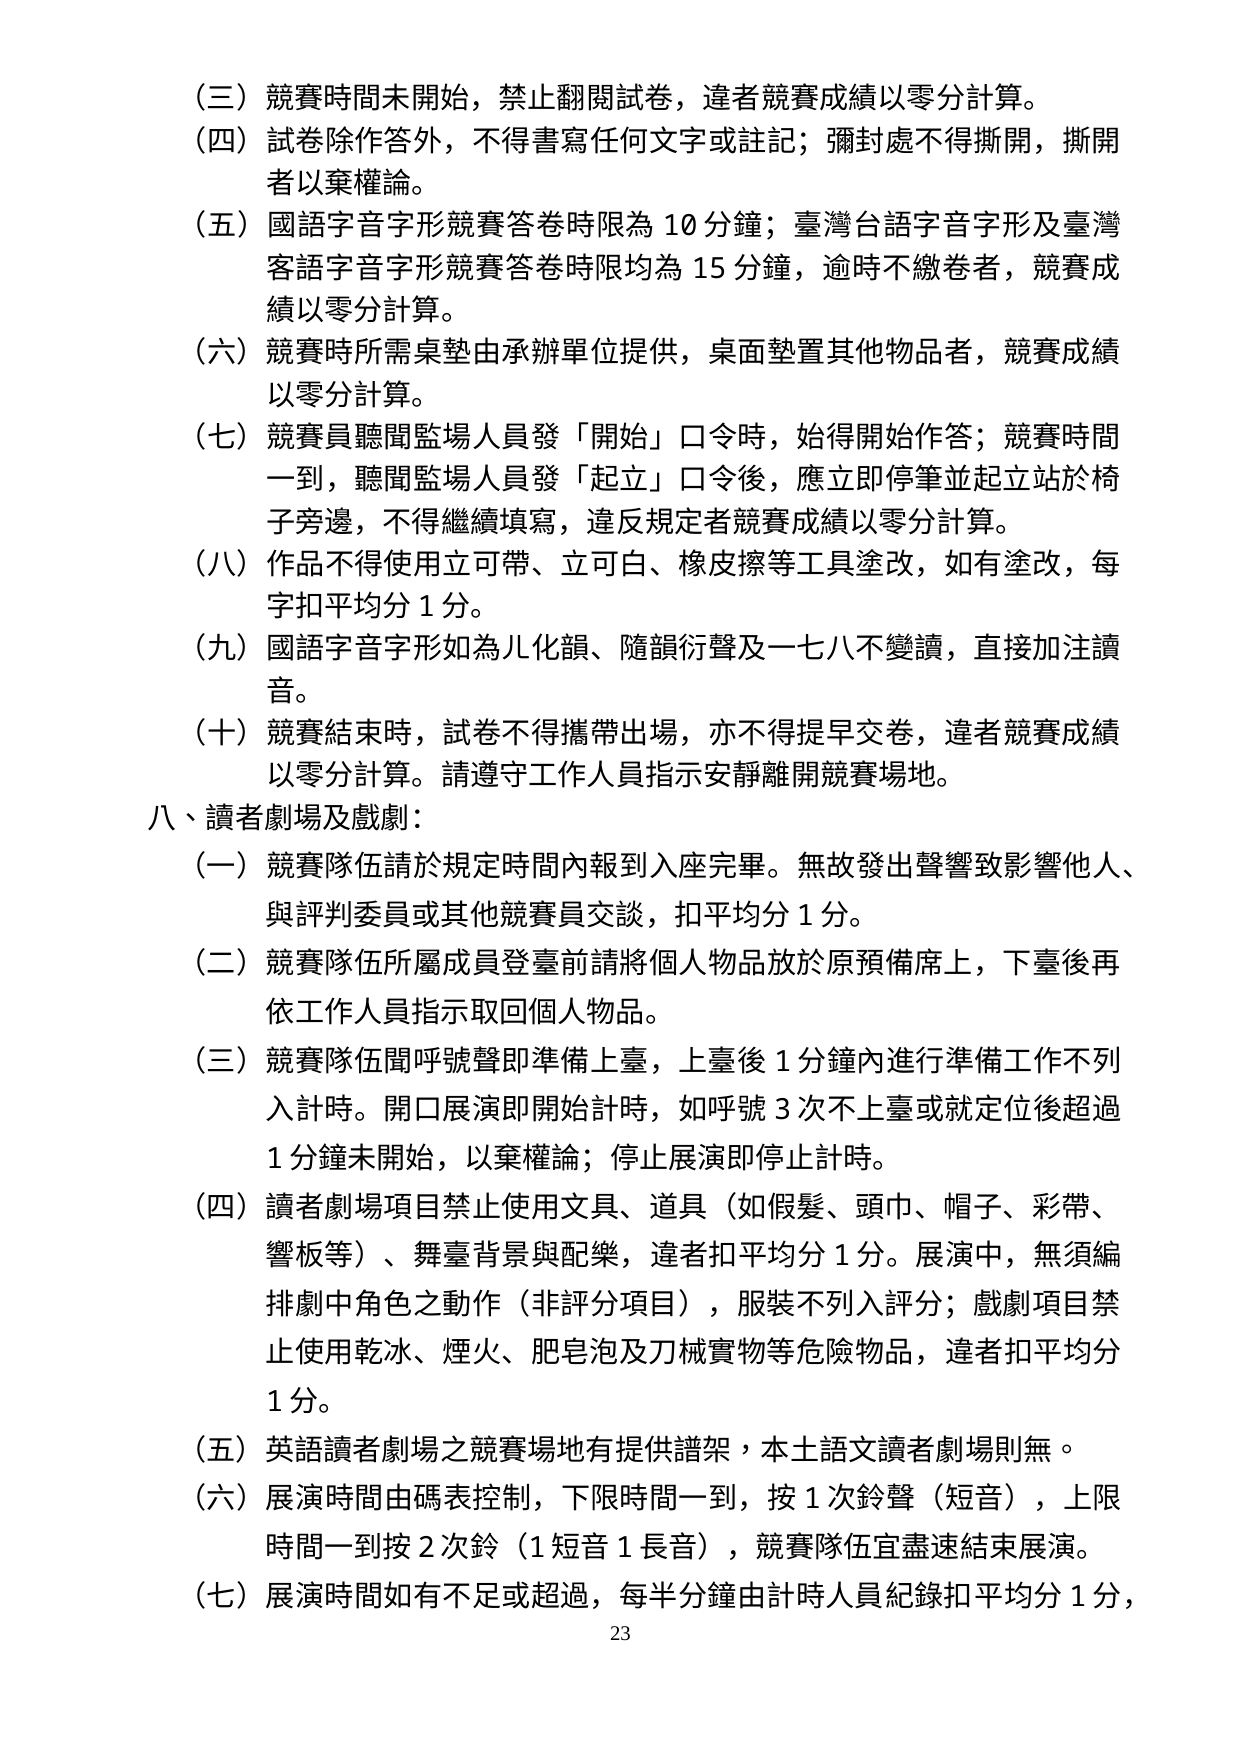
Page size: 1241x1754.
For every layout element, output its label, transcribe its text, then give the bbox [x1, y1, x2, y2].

text （四）試卷除作答外，不得書寫任何文字或註記；彌封處不得撕開，撕開者以棄權論。 [177, 117, 1122, 202]
text （八）作品不得使用立可帶、立可白、橡皮擦等工具塗改，如有塗改，每字扣平均分1分。 [177, 540, 1122, 625]
text 八、讀者劇場及戲劇： [118, 794, 1122, 837]
text （四）讀者劇場項目禁止使用文具、道具（如假髮、頭巾、帽子、彩帶、響板等）、舞臺背景與配樂，違者扣平均分1分。展演中，無須編排劇中角色之動作（非評分項目），服裝不列入評分；戲劇項目禁止使用乾冰、煙火、肥皂泡及刀械實物等危險物品，違者扣平均分1分。 [177, 1183, 1122, 1420]
text （二）競賽隊伍所屬成員登臺前請將個人物品放於原預備席上，下臺後再依工作人員指示取回個人物品。 [177, 940, 1122, 1031]
text （六）展演時間由碼表控制，下限時間一到，按1次鈴聲（短音），上限時間一到按2次鈴（1短音1長音），競賽隊伍宜盡速結束展演。 [177, 1475, 1122, 1566]
text （三）競賽隊伍聞呼號聲即準備上臺，上臺後1分鐘內進行準備工作不列入計時。開口展演即開始計時，如呼號3次不上臺或就定位後超過1分鐘未開始，以棄權論；停止展演即停止計時。 [177, 1037, 1122, 1177]
text （一）競賽隊伍請於規定時間內報到入座完畢。無故發出聲響致影響他人、與評判委員或其他競賽員交談，扣平均分1分。 [177, 843, 1122, 934]
text （七）競賽員聽聞監場人員發「開始」口令時，始得開始作答；競賽時間一到，聽聞監場人員發「起立」口令後，應立即停筆並起立站於椅子旁邊，不得繼續填寫，違反規定者競賽成績以零分計算。 [177, 413, 1122, 540]
text （五）英語讀者劇場之競賽場地有提供譜架，本土語文讀者劇場則無。 [177, 1426, 1122, 1468]
text （三）競賽時間未開始，禁止翻閱試卷，違者競賽成績以零分計算。 [177, 75, 1122, 117]
text （五）國語字音字形競賽答卷時限為10分鐘；臺灣台語字音字形及臺灣客語字音字形競賽答卷時限均為15分鐘，逾時不繳卷者，競賽成績以零分計算。 [177, 202, 1122, 329]
text （十）競賽結束時，試卷不得攜帶出場，亦不得提早交卷，違者競賽成績以零分計算。請遵守工作人員指示安靜離開競賽場地。 [177, 710, 1122, 794]
text （七）展演時間如有不足或超過，每半分鐘由計時人員紀錄扣平均分1分，不足半分鐘者，以半分鐘計算；惟誤差在3秒之內者，考量按鈴操作，不予扣分。 [177, 1572, 1122, 1614]
text （六）競賽時所需桌墊由承辦單位提供，桌面墊置其他物品者，競賽成績以零分計算。 [177, 329, 1122, 413]
text （九）國語字音字形如為ㄦ化韻、隨韻衍聲及一七八不變讀，直接加注讀音。 [177, 625, 1122, 710]
